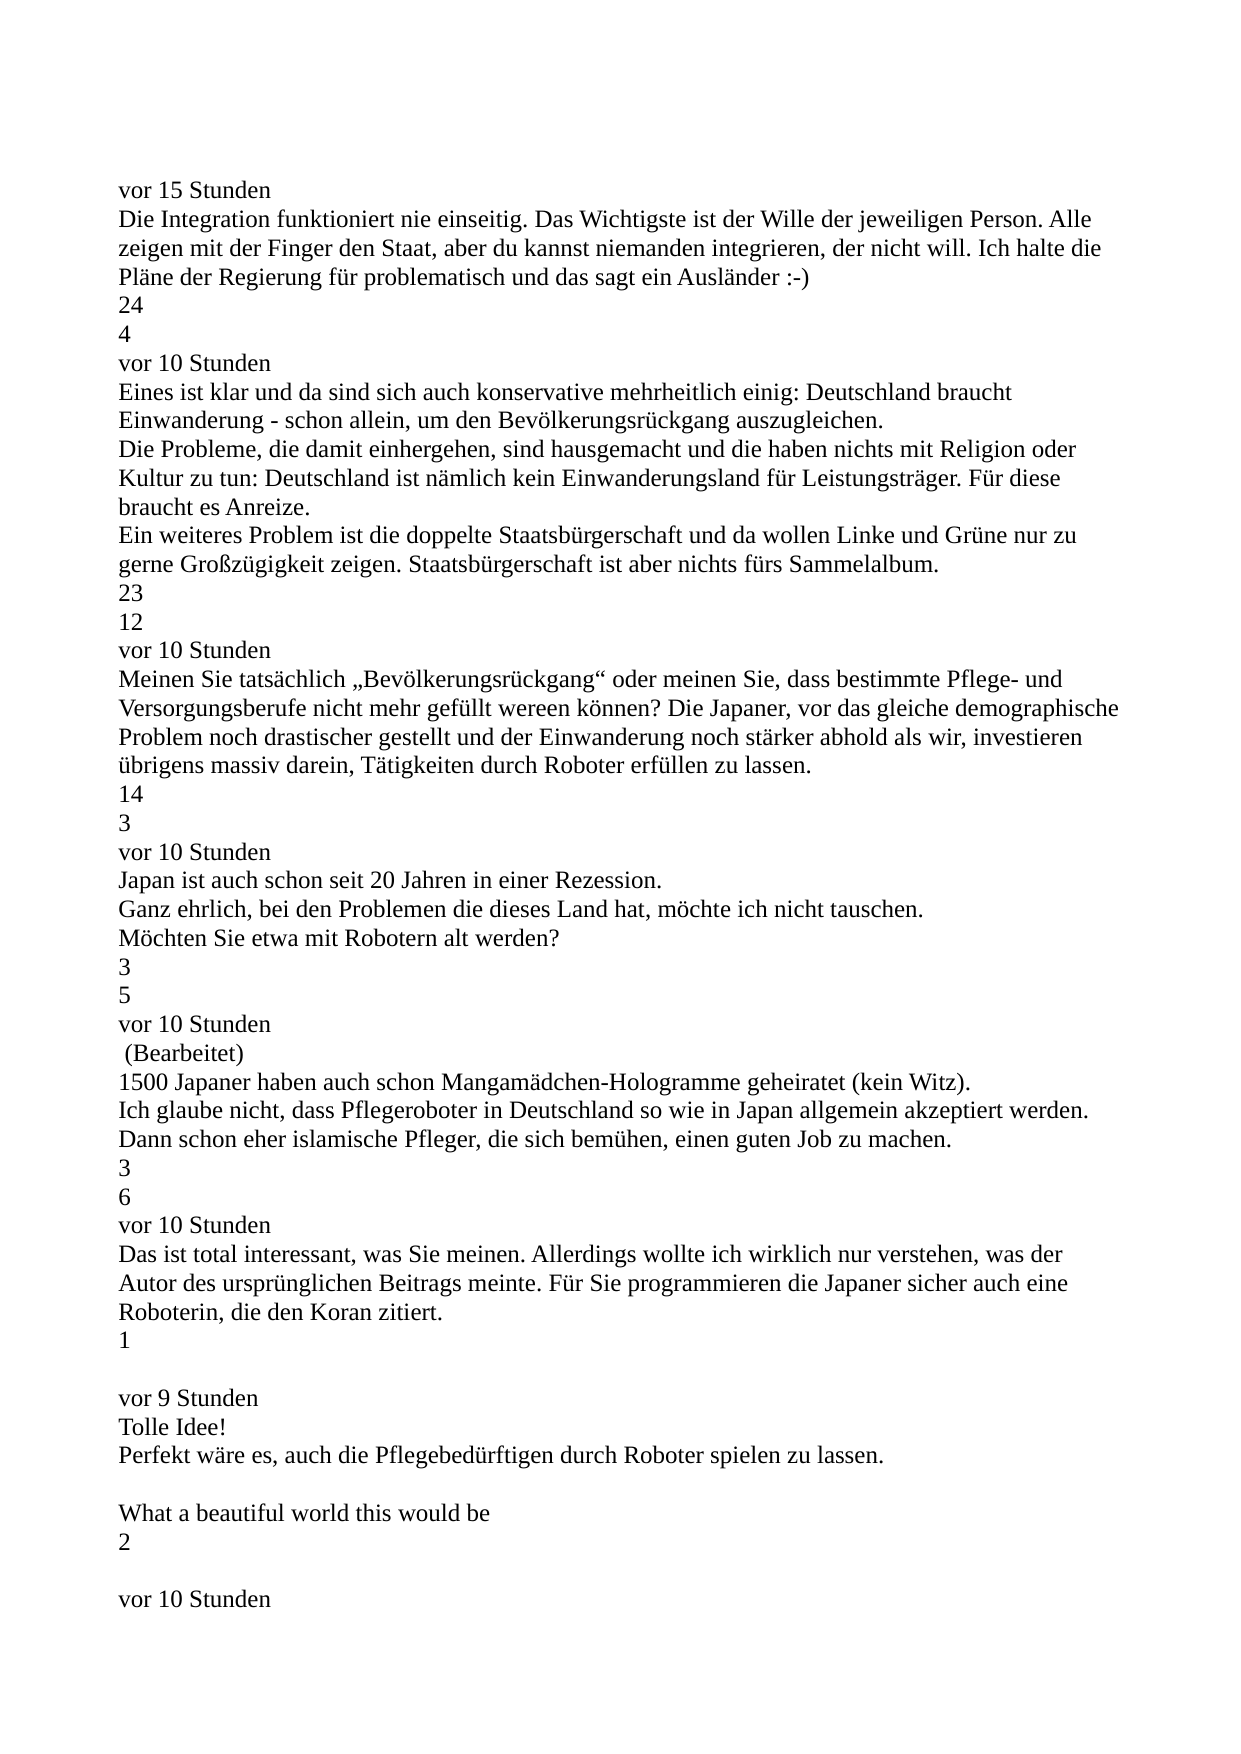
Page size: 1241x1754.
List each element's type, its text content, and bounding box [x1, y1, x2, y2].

text (Bearbeitet) [118, 1038, 1122, 1067]
text Tolle Idee! [118, 1412, 1122, 1441]
text 4 [118, 319, 1122, 348]
text vor 10 Stunden [118, 837, 1122, 866]
text 3 [118, 1153, 1122, 1182]
text Das ist total interessant, was Sie meinen. Allerdings wollte ich wirklich nur verstehen, was der Autor des ursprünglichen Beitrags meinte. Für Sie programmieren die Japaner sicher auch eine Roboterin, die den Koran zitiert. [118, 1239, 1122, 1326]
text What a beautiful world this would be [118, 1498, 1122, 1527]
text Ein weiteres Problem ist die doppelte Staatsbürgerschaft und da wollen Linke und Grüne nur zu gerne Großzügigkeit zeigen. Staatsbürgerschaft ist aber nichts fürs Sammelalbum. [118, 521, 1122, 578]
text Die Integration funktioniert nie einseitig. Das Wichtigste ist der Wille der jeweiligen Person. Alle zeigen mit der Finger den Staat, aber du kannst niemanden integrieren, der nicht will. Ich halte die Pläne der Regierung für problematisch und das sagt ein Ausländer :-) [118, 204, 1122, 291]
text vor 10 Stunden [118, 348, 1122, 377]
text Möchten Sie etwa mit Robotern alt werden? [118, 923, 1122, 952]
text Die Probleme, die damit einhergehen, sind hausgemacht und die haben nichts mit Religion oder Kultur zu tun: Deutschland ist nämlich kein Einwanderungsland für Leistungsträger. Für diese braucht es Anreize. [118, 434, 1122, 521]
text 2 [118, 1527, 1122, 1556]
text vor 9 Stunden [118, 1383, 1122, 1412]
text vor 10 Stunden [118, 636, 1122, 664]
text vor 10 Stunden [118, 1009, 1122, 1038]
text 1 [118, 1326, 1122, 1354]
text vor 10 Stunden [118, 1211, 1122, 1239]
text Perfekt wäre es, auch die Pflegebedürftigen durch Roboter spielen zu lassen. [118, 1441, 1122, 1469]
text 12 [118, 607, 1122, 636]
text Ganz ehrlich, bei den Problemen die dieses Land hat, möchte ich nicht tauschen. [118, 894, 1122, 923]
text vor 10 Stunden [118, 1584, 1122, 1613]
text Eines ist klar und da sind sich auch konservative mehrheitlich einig: Deutschland braucht Einwanderung - schon allein, um den Bevölkerungsrückgang auszugleichen. [118, 377, 1122, 434]
text 24 [118, 291, 1122, 319]
text 14 [118, 779, 1122, 808]
text 1500 Japaner haben auch schon Mangamädchen-Hologramme geheiratet (kein Witz). [118, 1067, 1122, 1096]
text 6 [118, 1182, 1122, 1211]
text 3 [118, 808, 1122, 837]
text Ich glaube nicht, dass Pflegeroboter in Deutschland so wie in Japan allgemein akzeptiert werden. Dann schon eher islamische Pfleger, die sich bemühen, einen guten Job zu machen. [118, 1096, 1122, 1153]
text vor 15 Stunden [118, 176, 1122, 204]
text Japan ist auch schon seit 20 Jahren in einer Rezession. [118, 866, 1122, 894]
text Meinen Sie tatsächlich „Bevölkerungsrückgang“ oder meinen Sie, dass bestimmte Pflege- und Versorgungsberufe nicht mehr gefüllt wereen können? Die Japaner, vor das gleiche demographische Problem noch drastischer gestellt und der Einwanderung noch stärker abhold als wir, investieren übrigens massiv darein, Tätigkeiten durch Roboter erfüllen zu lassen. [118, 664, 1122, 779]
text 5 [118, 981, 1122, 1009]
text 3 [118, 952, 1122, 981]
text 23 [118, 578, 1122, 607]
